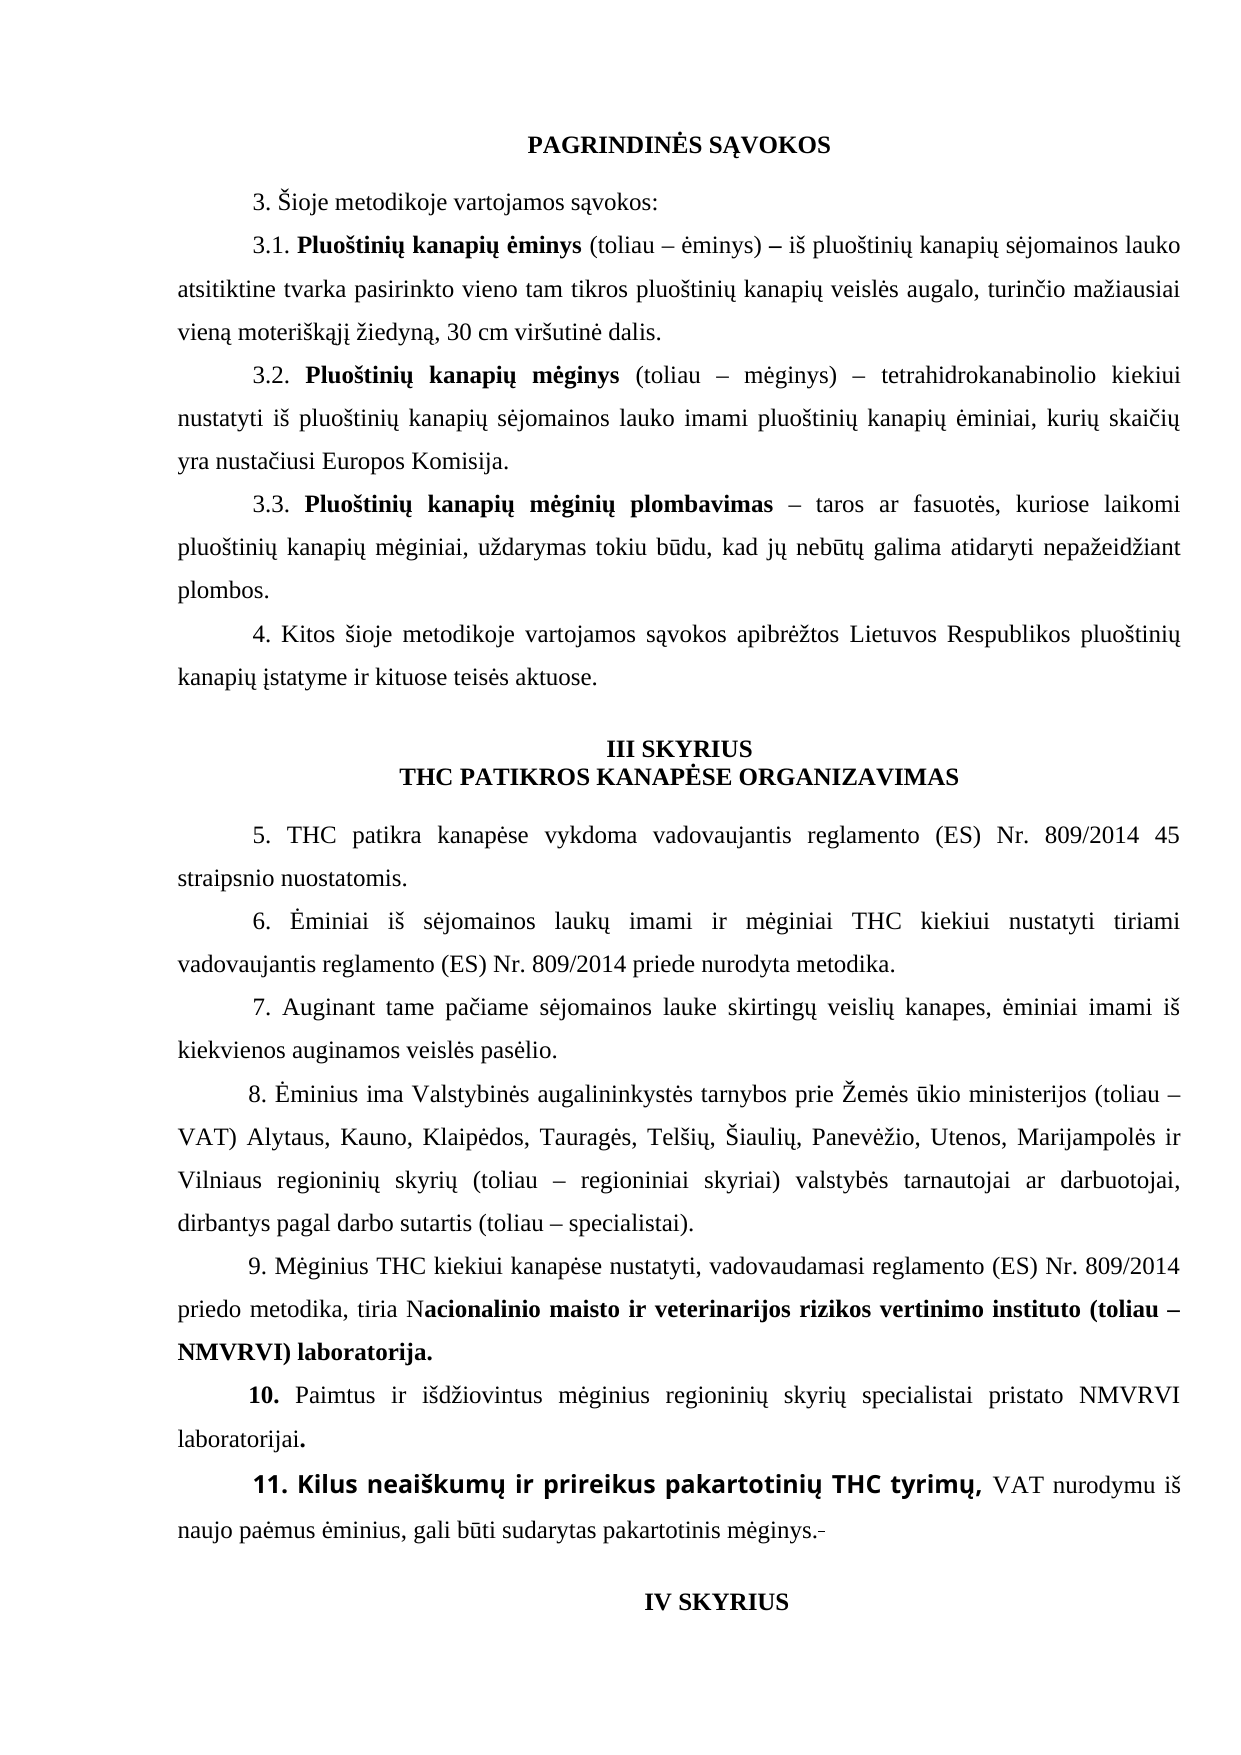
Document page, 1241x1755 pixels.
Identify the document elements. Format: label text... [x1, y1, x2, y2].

text 3.3. Pluoštinių kanapių mėginių plombavimas – taros ar fasuotės, kuriose laikomi pluoštinių kanapių mėginiai, uždarymas tokiu būdu, kad jų nebūtų galima atidaryti nepažeidžiant plombos. [177, 489, 1181, 604]
text 11. Kilus neaiškumų ir prireikus pakartotinių THC tyrimų, VAT nurodymu iš naujo paėmus ėminius, gali būti sudarytas pakartotinis mėginys. [177, 1467, 1181, 1544]
text III skyrius [177, 734, 1181, 762]
text 7. Auginant tame pačiame sėjomainos lauke skirtingų veislių kanapes, ėminiai imami iš kiekvienos auginamos veislės pasėlio. [177, 992, 1181, 1064]
text 3.1. Pluoštinių kanapių ėminys (toliau – ėminys) – iš pluoštinių kanapių sėjomainos lauko atsitiktine tvarka pasirinkto vieno tam tikros pluoštinių kanapių veislės augalo, turinčio mažiausiai vieną moteriškąjį žiedyną, 30 cm viršutinė dalis. [177, 231, 1181, 346]
text Pagrindinės sąvokos [177, 130, 1181, 159]
text 3.2. Pluoštinių kanapių mėginys (toliau – mėginys) – tetrahidrokanabinolio kiekiui nustatyti iš pluoštinių kanapių sėjomainos lauko imami pluoštinių kanapių ėminiai, kurių skaičių yra nustačiusi Europos Komisija. [177, 360, 1181, 475]
text THC patikros kanapėse organizavimas [177, 762, 1181, 791]
text 10. Paimtus ir išdžiovintus mėginius regioninių skyrių specialistai pristato NMVRVI laboratorijai. [177, 1381, 1181, 1452]
text IV skyrius [177, 1587, 1181, 1616]
text 8. Ėminius ima Valstybinės augalininkystės tarnybos prie Žemės ūkio ministerijos (toliau – VAT) Alytaus, Kauno, Klaipėdos, Tauragės, Telšių, Šiaulių, Panevėžio, Utenos, Marijampolės ir Vilniaus regioninių skyrių (toliau – regioniniai skyriai) valstybės tarnautojai ar darbuotojai, dirbantys pagal darbo sutartis (toliau – specialistai). [177, 1079, 1181, 1237]
text 5. THC patikra kanapėse vykdoma vadovaujantis reglamento (ES) Nr. 809/2014 45 straipsnio nuostatomis. [177, 820, 1181, 892]
text 6. Ėminiai iš sėjomainos laukų imami ir mėginiai THC kiekiui nustatyti tiriami vadovaujantis reglamento (ES) Nr. 809/2014 priede nurodyta metodika. [177, 906, 1181, 978]
text 3. Šioje metodikoje vartojamos sąvokos: [177, 187, 1181, 216]
text 9. Mėginius THC kiekiui kanapėse nustatyti, vadovaudamasi reglamento (ES) Nr. 809/2014 priedo metodika, tiria Nacionalinio maisto ir veterinarijos rizikos vertinimo instituto (toliau – NMVRVI) laboratorija. [177, 1251, 1181, 1366]
text 4. Kitos šioje metodikoje vartojamos sąvokos apibrėžtos Lietuvos Respublikos pluoštinių kanapių įstatyme ir kituose teisės aktuose. [177, 619, 1181, 691]
